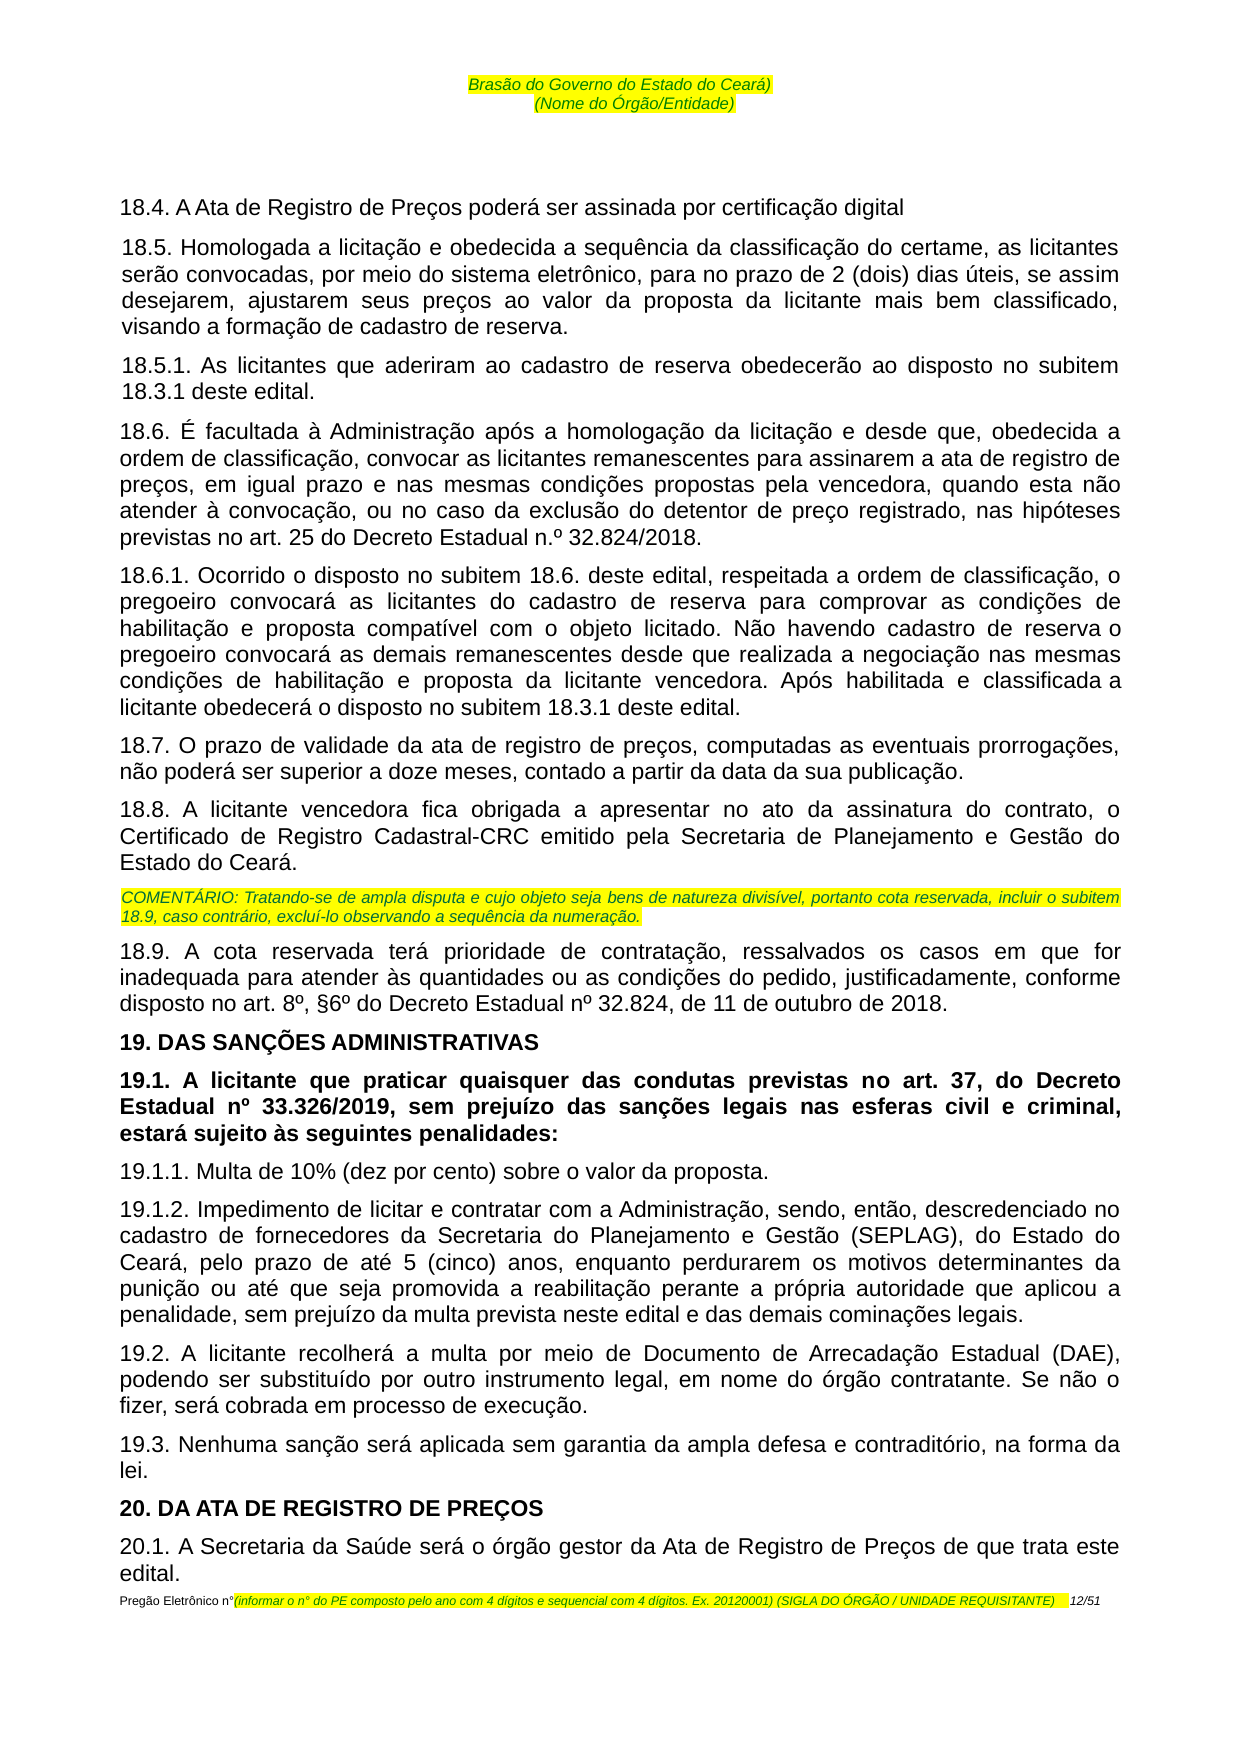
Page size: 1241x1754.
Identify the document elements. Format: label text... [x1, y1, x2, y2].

text 18.8. A licitante vencedora fica obrigada a apresentar no ato da assinatura do contrato, o Certificado de Registro Cadastral-CRC emitido pela Secretaria de Planejamento e Gestão do Estado do Ceará. [119, 796, 1121, 876]
text COMENTÁRIO: Tratando-se de ampla disputa e cujo objeto seja bens de natureza divisível, portanto cota reservada, incluir o subitem 18.9, caso contrário, excluí-lo observando a sequência da numeração. [121, 887, 1121, 926]
text 19.1.2. Impedimento de licitar e contratar com a Administração, sendo, então, descredenciado no cadastro de fornecedores da Secretaria do Planejamento e Gestão (SEPLAG), do Estado do Ceará, pelo prazo de até 5 (cinco) anos, enquanto perdurarem os motivos determinantes da punição ou até que seja promovida a reabilitação perante a própria autoridade que aplicou a penalidade, sem prejuízo da multa prevista neste edital e das demais cominações legais. [119, 1196, 1121, 1328]
text 18.6. É facultada à Administração após a homologação da licitação e desde que, obedecida a ordem de classificação, convocar as licitantes remanescentes para assinarem a ata de registro de preços, em igual prazo e nas mesmas condições propostas pela vencedora, quando esta não atender à convocação, ou no caso da exclusão do detentor de preço registrado, nas hipóteses previstas no art. 25 do Decreto Estadual n.º 32.824/2018. [119, 418, 1121, 550]
text 20.1. A Secretaria da Saúde será o órgão gestor da Ata de Registro de Preços de que trata este edital. [119, 1533, 1121, 1586]
text 18.4. A Ata de Registro de Preços poderá ser assinada por certificação digital [119, 194, 1121, 220]
text 20. DA ATA DE REGISTRO DE PREÇOS [119, 1495, 1121, 1521]
text 18.9. A cota reservada terá prioridade de contratação, ressalvados os casos em que for inadequada para atender às quantidades ou as condições do pedido, justificadamente, conforme disposto no art. 8º, §6º do Decreto Estadual nº 32.824, de 11 de outubro de 2018. [119, 938, 1121, 1017]
text 18.5.1. As licitantes que aderiram ao cadastro de reserva obedecerão ao disposto no subitem 18.3.1 deste edital. [119, 349, 1121, 406]
text 19.2. A licitante recolherá a multa por meio de Documento de Arrecadação Estadual (DAE), podendo ser substituído por outro instrumento legal, em nome do órgão contratante. Se não o fizer, será cobrada em processo de execução. [119, 1339, 1121, 1419]
text 18.6.1. Ocorrido o disposto no subitem 18.6. deste edital, respeitada a ordem de classificação, o pregoeiro convocará as licitantes do cadastro de reserva para comprovar as condições de habilitação e proposta compatível com o objeto licitado. Não havendo cadastro de reserva o pregoeiro convocará as demais remanescentes desde que realizada a negociação nas mesmas condições de habilitação e proposta da licitante vencedora. Após habilitada e classificada a licitante obedecerá o disposto no subitem 18.3.1 deste edital. [119, 562, 1121, 720]
text 19.1. A licitante que praticar quaisquer das condutas previstas no art. 37, do Decreto Estadual nº 33.326/2019, sem prejuízo das sanções legais nas esferas civil e criminal, estará sujeito às seguintes penalidades: [119, 1067, 1121, 1146]
text 19.3. Nenhuma sanção será aplicada sem garantia da ampla defesa e contraditório, na forma da lei. [119, 1431, 1121, 1483]
text 19. DAS SANÇÕES ADMINISTRATIVAS [119, 1028, 1121, 1055]
text 18.5. Homologada a licitação e obedecida a sequência da classificação do certame, as licitantes serão convocadas, por meio do sistema eletrônico, para no prazo de 2 (dois) dias úteis, se assim desejarem, ajustarem seus preços ao valor da proposta da licitante mais bem classificado, visando a formação de cadastro de reserva. [119, 232, 1121, 340]
text 19.1.1. Multa de 10% (dez por cento) sobre o valor da proposta. [119, 1158, 1121, 1184]
text 18.7. O prazo de validade da ata de registro de preços, computadas as eventuais prorrogações, não poderá ser superior a doze meses, contado a partir da data da sua publicação. [119, 732, 1121, 784]
